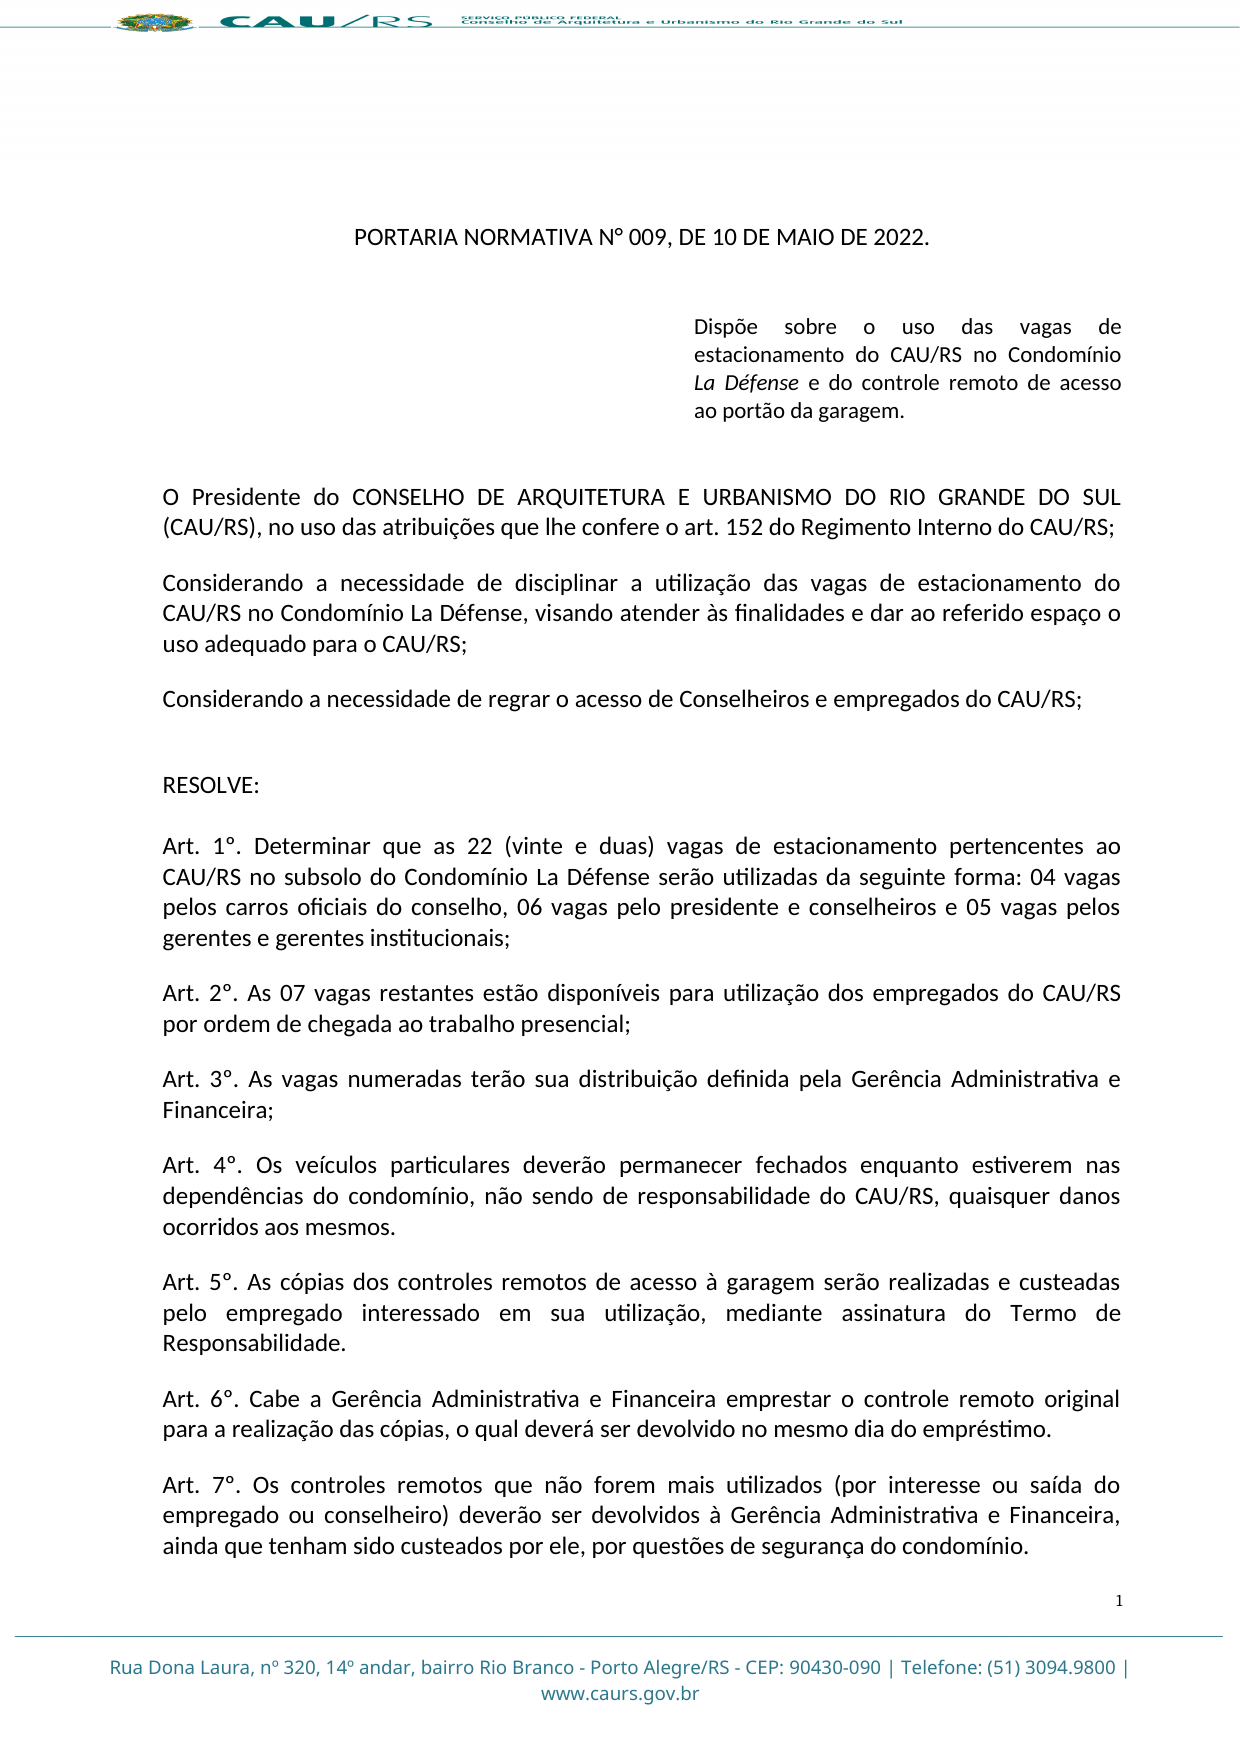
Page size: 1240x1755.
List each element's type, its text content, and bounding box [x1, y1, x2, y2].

text Considerando a necessidade de disciplinar a utilização das vagas de estacionamento do CAU/RS no Condomínio La Défense, visando atender às finalidades e dar ao referido espaço o uso adequado para o CAU/RS; [162, 567, 1122, 658]
text Considerando a necessidade de regrar o acesso de Conselheiros e empregados do CAU/RS; [162, 683, 1122, 714]
text O Presidente do CONSELHO DE ARQUITETURA E URBANISMO DO RIO GRANDE DO SUL (CAU/RS), no uso das atribuições que lhe confere o art. 152 do Regimento Interno do CAU/RS; [162, 481, 1122, 542]
text Art. 2º. As 07 vagas restantes estão disponíveis para utilização dos empregados do CAU/RS por ordem de chegada ao trabalho presencial; [162, 978, 1122, 1039]
text Art. 3º. As vagas numeradas terão sua distribuição definida pela Gerência Administrativa e Financeira; [162, 1064, 1122, 1125]
text Art. 4º. Os veículos particulares deverão permanecer fechados enquanto estiverem nas dependências do condomínio, não sendo de responsabilidade do CAU/RS, quaisquer danos ocorridos aos mesmos. [162, 1150, 1122, 1241]
text Art. 6º. Cabe a Gerência Administrativa e Financeira emprestar o controle remoto original para a realização das cópias, o qual deverá ser devolvido no mesmo dia do empréstimo. [162, 1383, 1122, 1444]
text Dispõe sobre o uso das vagas de estacionamento do CAU/RS no Condomínio La Défense e do controle remoto de acesso ao portão da garagem. [694, 312, 1122, 424]
text Art. 7º. Os controles remotos que não forem mais utilizados (por interesse ou saída do empregado ou conselheiro) deverão ser devolvidos à Gerência Administrativa e Financeira, ainda que tenham sido custeados por ele, por questões de segurança do condomínio. [162, 1469, 1122, 1560]
text Art. 1º. Determinar que as 22 (vinte e duas) vagas de estacionamento pertencentes ao CAU/RS no subsolo do Condomínio La Défense serão utilizadas da seguinte forma: 04 vagas pelos carros oficiais do conselho, 06 vagas pelo presidente e conselheiros e 05 vagas pelos gerentes e gerentes institucionais; [162, 831, 1122, 953]
text Art. 5º. As cópias dos controles remotos de acesso à garagem serão realizadas e custeadas pelo empregado interessado em sua utilização, mediante assinatura do Termo de Responsabilidade. [162, 1266, 1122, 1358]
text RESOLVE: [162, 769, 1122, 800]
text PORTARIA NORMATIVA N° 009, DE 10 DE MAIO DE 2022. [162, 222, 1122, 252]
